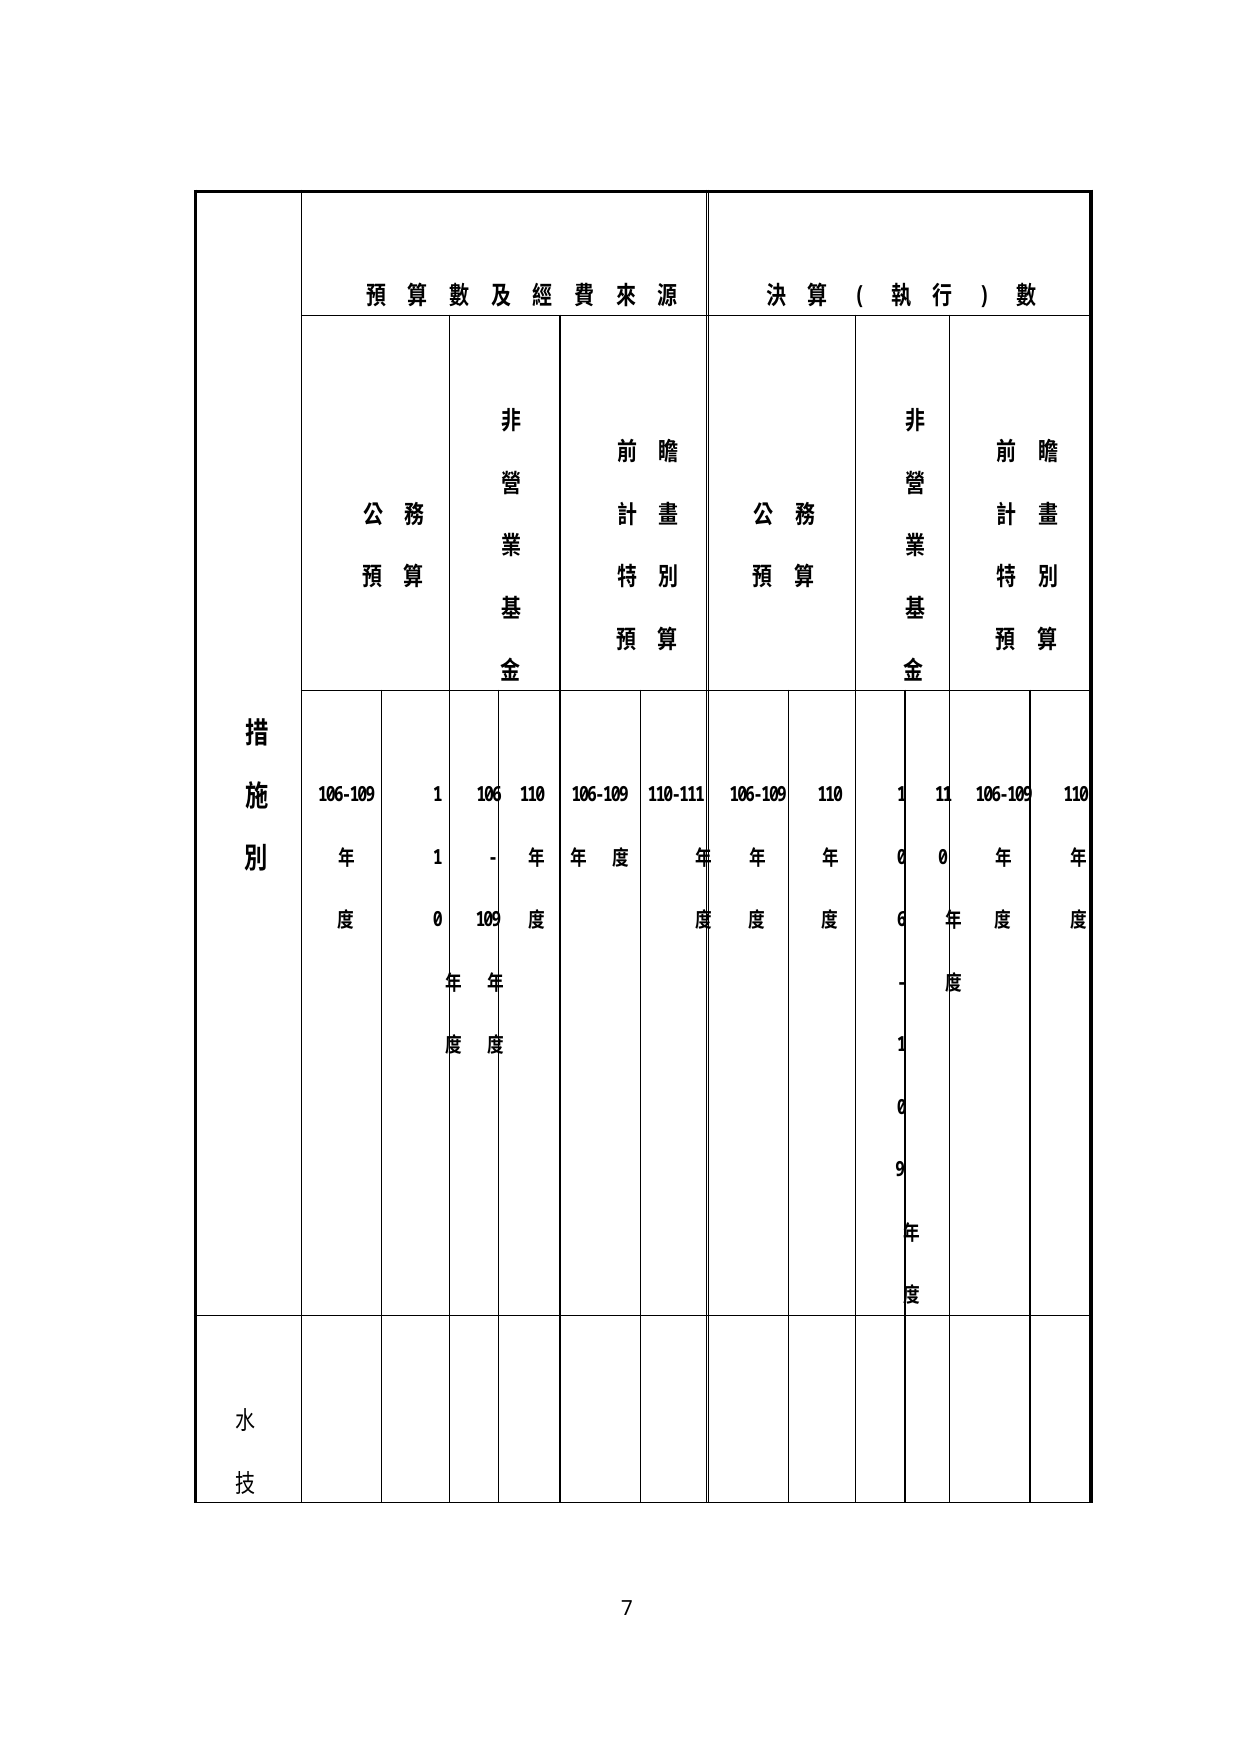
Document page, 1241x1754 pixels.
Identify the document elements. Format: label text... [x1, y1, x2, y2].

table_cell [561, 1316, 640, 1502]
table_cell 公務預算 [302, 316, 449, 689]
table_cell 110 年度 [789, 691, 855, 1314]
table_header 決算(執行)數 [709, 193, 1089, 314]
table_cell [709, 1316, 788, 1502]
table_cell 110 年度 [382, 691, 449, 1314]
table_cell 106-109 年度 [950, 691, 1029, 1314]
table_cell [499, 1316, 559, 1502]
table_cell [1031, 1316, 1089, 1502]
table_cell [641, 1316, 706, 1502]
table_cell 水技 [197, 1316, 301, 1502]
table_cell 非營業基金 [856, 316, 949, 689]
table_cell 110 年度 [1031, 691, 1089, 1314]
table_header 預算數及經費來源 [302, 193, 706, 314]
table_cell 前瞻計畫特別預算 [561, 316, 706, 689]
table_cell [950, 1316, 1029, 1502]
table_cell [302, 1316, 381, 1502]
table_cell 110-111 年度 [641, 691, 706, 1314]
table_cell 公務預算 [709, 316, 855, 689]
table_cell 前瞻計畫特別預算 [950, 316, 1089, 689]
table_cell [906, 1316, 949, 1502]
table_cell 非營業基金 [450, 316, 559, 689]
table_cell 110 年度 [499, 691, 559, 1314]
table_cell 106-109 年度 [302, 691, 381, 1314]
table_header 措施別 [197, 193, 301, 1314]
table_cell [450, 1316, 498, 1502]
table_cell 106-109 年度 [709, 691, 788, 1314]
table_cell 106-109 年度 [561, 691, 640, 1314]
table_cell 110 年度 [906, 691, 949, 1314]
table_cell [789, 1316, 855, 1502]
table_cell 106-109 年度 [856, 691, 904, 1314]
table_cell [856, 1316, 904, 1502]
table_cell 106-109 年度 [450, 691, 498, 1314]
table_cell [382, 1316, 449, 1502]
